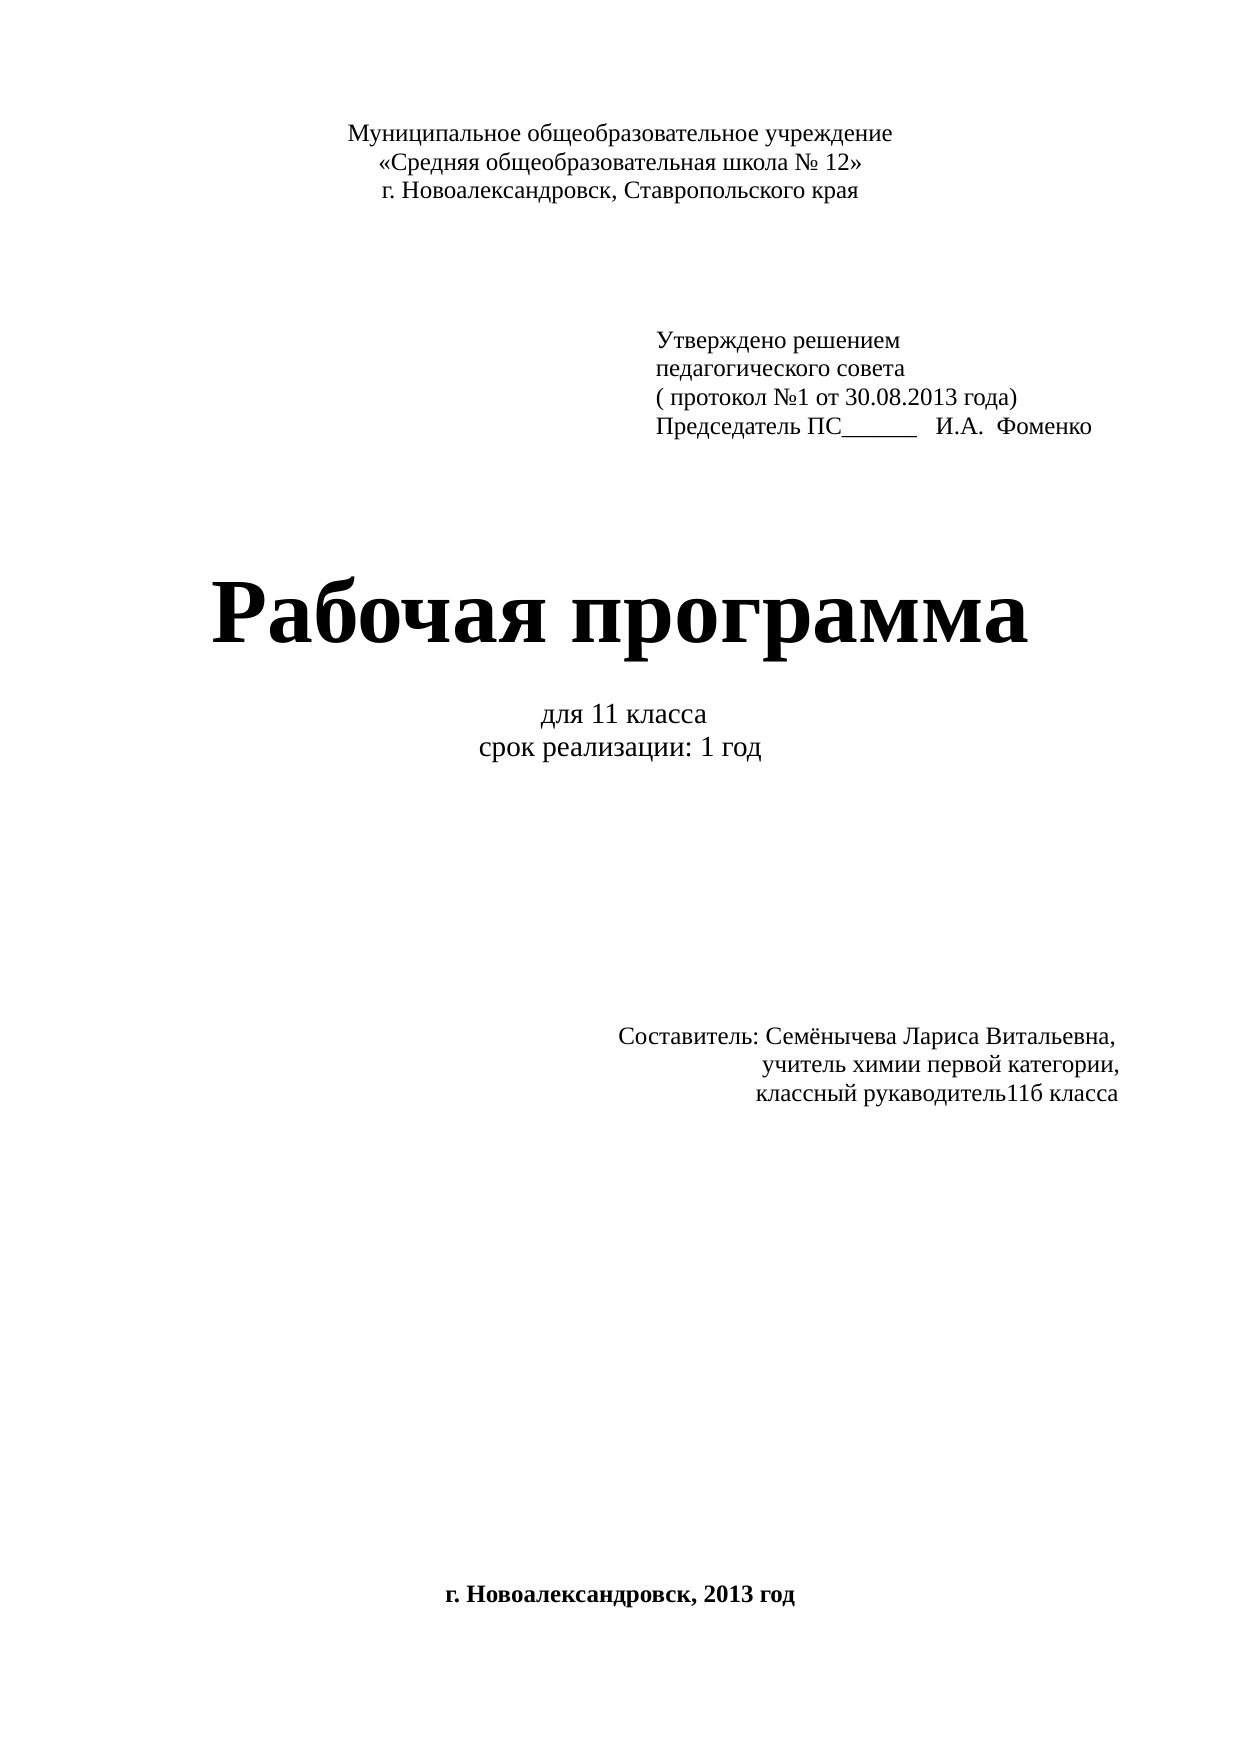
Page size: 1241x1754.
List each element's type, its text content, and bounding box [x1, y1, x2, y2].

text педагогического совета [118, 353, 1122, 382]
text г. Новоалександровск, Ставропольского края [118, 176, 1122, 204]
text Утверждено решением [118, 325, 1122, 353]
text учитель химии первой категории, [118, 1049, 1122, 1078]
text Председатель ПС______ И.А. Фоменко [118, 411, 1122, 440]
text ( протокол №1 от 30.08.2013 года) [118, 382, 1122, 411]
text Составитель: Семёнычева Лариса Витальевна, [118, 1021, 1122, 1049]
text Рабочая программа [118, 557, 1122, 662]
text срок реализации: 1 год [118, 729, 1122, 763]
text г. Новоалександровск, 2013 год [118, 1579, 1122, 1607]
text для 11 класса [118, 696, 1122, 729]
text классный рукаводитель11б класса [118, 1078, 1122, 1107]
text Муниципальное общеобразовательное учреждение [118, 118, 1122, 147]
text «Средняя общеобразовательная школа № 12» [118, 147, 1122, 176]
